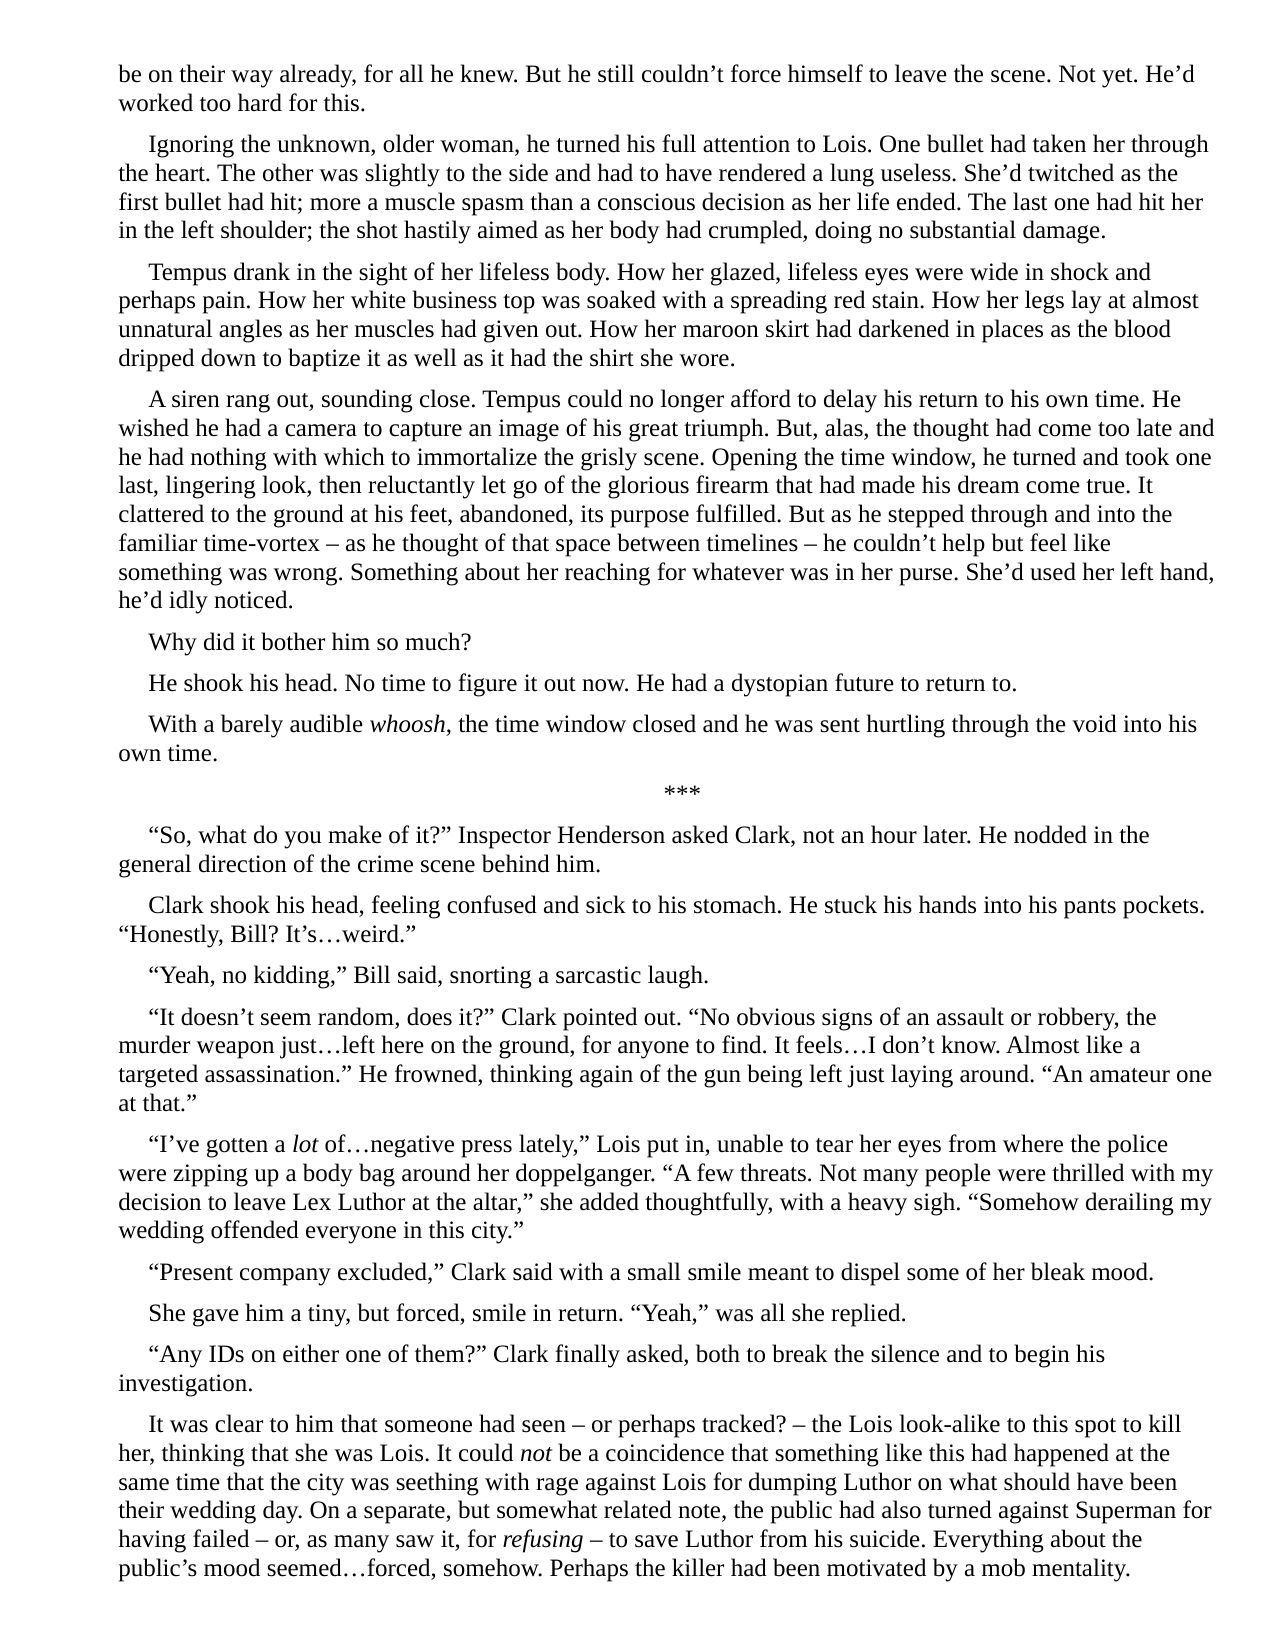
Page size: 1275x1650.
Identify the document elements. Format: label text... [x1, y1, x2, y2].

text “It doesn’t seem random, does it?” Clark pointed out. “No obvious signs of an assault or robbery, the murder weapon just…left here on the ground, for anyone to find. It feels…I don’t know. Almost like a targeted assassination.” He frowned, thinking again of the gun being left just laying around. “An amateur one at that.” [118, 1002, 1216, 1117]
text Why did it bother him so much? [118, 627, 1216, 655]
text *** [118, 779, 1216, 808]
text “Yeah, no kidding,” Bill said, snorting a sarcastic laugh. [118, 960, 1216, 989]
text He shook his head. No time to figure it out now. He had a dystopian future to return to. [118, 668, 1216, 697]
text Tempus drank in the sight of her lifeless body. How her glazed, lifeless eyes were wide in shock and perhaps pain. How her white business top was soaked with a spreading red stain. How her legs lay at almost unnatural angles as her muscles had given out. How her maroon skirt had darkened in places as the blood dripped down to baptize it as well as it had the shirt she wore. [118, 257, 1216, 372]
text Clark shook his head, feeling confused and sick to his stomach. He stuck his hands into his pants pockets. “Honestly, Bill? It’s…weird.” [118, 890, 1216, 948]
text A siren rang out, sounding close. Tempus could no longer afford to delay his return to his own time. He wished he had a camera to capture an image of his great triumph. But, alas, the thought had come too late and he had nothing with which to immortalize the grisly scene. Opening the time window, he turned and took one last, lingering look, then reluctantly let go of the glorious firearm that had made his dream come true. It clattered to the ground at his feet, abandoned, its purpose fulfilled. But as he stepped through and into the familiar time-vortex – as he thought of that space between timelines – he couldn’t help but feel like something was wrong. Something about her reaching for whatever was in her purse. She’d used her left hand, he’d idly noticed. [118, 384, 1216, 614]
text “So, what do you make of it?” Inspector Henderson asked Clark, not an hour later. He nodded in the general direction of the crime scene behind him. [118, 820, 1216, 878]
text “Any IDs on either one of them?” Clark finally asked, both to break the silence and to begin his investigation. [118, 1339, 1216, 1397]
text be on their way already, for all he knew. But he still couldn’t force himself to leave the scene. Not yet. He’d worked too hard for this. [118, 59, 1216, 117]
text Ignoring the unknown, older woman, he turned his full attention to Lois. One bullet had taken her through the heart. The other was slightly to the side and had to have rendered a lung useless. She’d twitched as the first bullet had hit; more a muscle spasm than a conscious decision as her life ended. The last one had hit her in the left shoulder; the shot hastily aimed as her body had crumpled, doing no substantial damage. [118, 129, 1216, 244]
text “Present company excluded,” Clark said with a small smile meant to dispel some of her bleak mood. [118, 1257, 1216, 1285]
text It was clear to him that someone had seen – or perhaps tracked? – the Lois look-alike to this spot to kill her, thinking that she was Lois. It could not be a coincidence that something like this had happened at the same time that the city was seething with rage against Lois for dumping Luthor on what should have been their wedding day. On a separate, but somewhat related note, the public had also turned against Superman for having failed – or, as many saw it, for refusing – to save Luthor from his suicide. Everything about the public’s mood seemed…forced, somehow. Perhaps the killer had been motivated by a mob mentality. [118, 1409, 1216, 1582]
text She gave him a tiny, but forced, smile in return. “Yeah,” was all she replied. [118, 1298, 1216, 1327]
text “I’ve gotten a lot of…negative press lately,” Lois put in, unable to tear her eyes from where the police were zipping up a body bag around her doppelganger. “A few threats. Not many people were thrilled with my decision to leave Lex Luthor at the altar,” she added thoughtfully, with a heavy sigh. “Somehow derailing my wedding offended everyone in this city.” [118, 1129, 1216, 1244]
text With a barely audible whoosh, the time window closed and he was sent hurtling through the void into his own time. [118, 709, 1216, 767]
